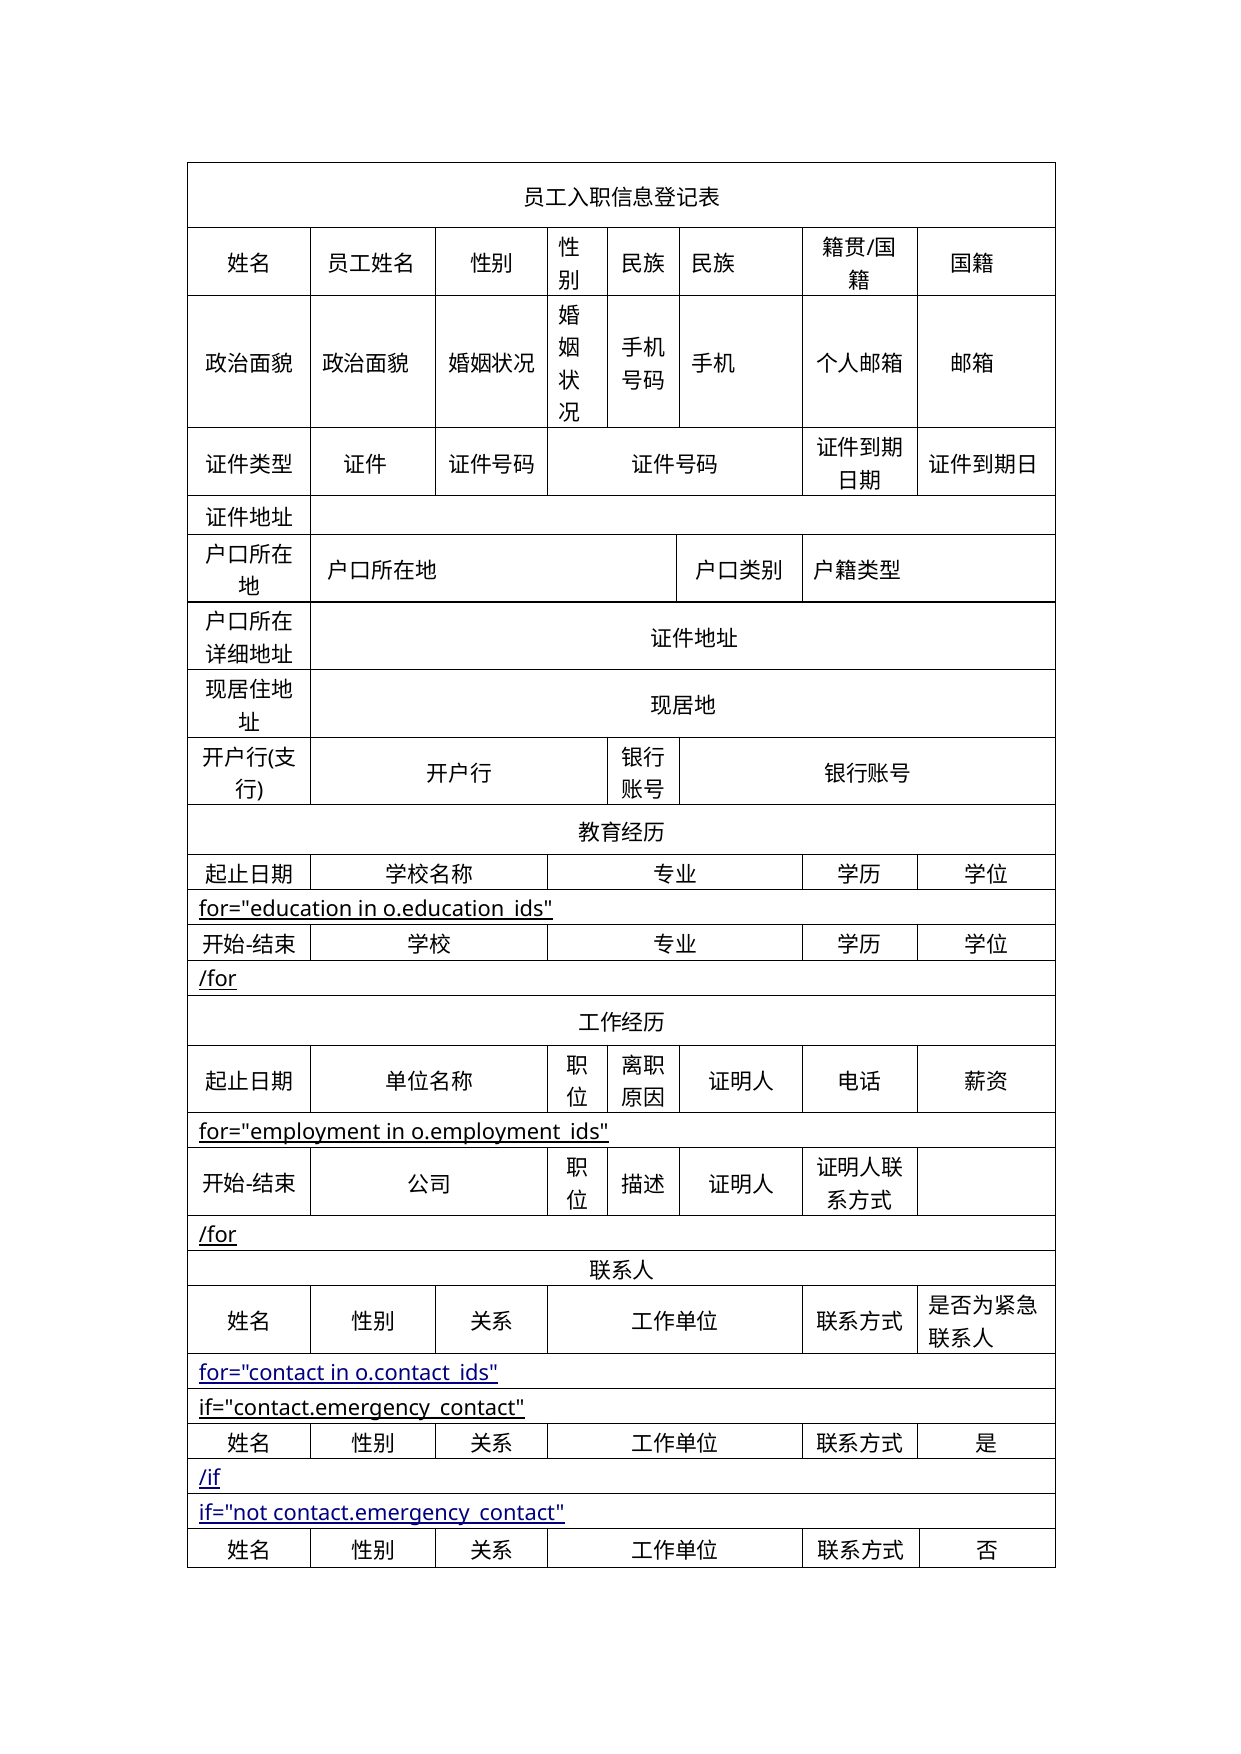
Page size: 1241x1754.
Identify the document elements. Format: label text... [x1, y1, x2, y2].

table_cell 联系人 [188, 1251, 1055, 1285]
table_header 员工入职信息登记表 [188, 163, 1055, 227]
table_cell 证件号码 [436, 428, 547, 495]
table_cell 起止日期 [188, 1046, 310, 1112]
table_cell 公司 [311, 1148, 547, 1215]
table_cell 薪资 [918, 1046, 1055, 1112]
table_cell 邮箱 [918, 296, 1055, 427]
table_cell 姓名 [188, 228, 310, 295]
table_cell 性别 [436, 228, 547, 295]
table_cell 户口所在详细地址 [188, 603, 310, 669]
table_cell 姓名 [188, 1424, 310, 1458]
table_cell 婚姻状况 [548, 296, 607, 427]
table_cell 个人邮箱 [803, 296, 917, 427]
table_cell 开户行 [311, 738, 607, 804]
table_cell 否 [920, 1529, 1055, 1567]
table_cell 户口所在地 [311, 535, 676, 601]
table_cell 手机 [680, 296, 802, 427]
table_cell 民族 [680, 228, 802, 295]
table_cell 是否为紧急联系人 [918, 1286, 1055, 1353]
table_cell 学校名称 [311, 855, 547, 889]
table_cell 联系方式 [803, 1529, 919, 1567]
table_cell 开始-结束 [188, 925, 310, 959]
table_cell 国籍 [918, 228, 1055, 295]
table_cell /if [188, 1459, 1055, 1493]
table_cell 起止日期 [188, 855, 310, 889]
table_cell [311, 496, 1055, 534]
table_cell 工作经历 [188, 996, 1055, 1044]
table_cell 学历 [803, 925, 917, 959]
table_cell 职位 [548, 1148, 607, 1215]
table_cell 姓名 [188, 1529, 310, 1567]
table_cell 现居住地址 [188, 670, 310, 737]
table_cell 民族 [608, 228, 679, 295]
table_cell 教育经历 [188, 805, 1055, 854]
table_cell for="employment in o.employment_ids" [188, 1113, 1055, 1147]
table_cell 户口所在地 [188, 535, 310, 601]
table_cell 电话 [803, 1046, 917, 1112]
table_cell 证件 [311, 428, 435, 495]
table_cell 籍贯/国籍 [803, 228, 917, 295]
table_cell 单位名称 [311, 1046, 547, 1112]
table_cell 工作单位 [548, 1529, 802, 1567]
table_cell 性别 [548, 228, 607, 295]
table_cell 证明人 [680, 1046, 802, 1112]
table_cell 联系方式 [803, 1424, 917, 1458]
table_cell 户口类别 [677, 535, 802, 601]
table_cell 证件类型 [188, 428, 310, 495]
table_cell 开户行(支行) [188, 738, 310, 804]
table_cell /for [188, 1216, 1055, 1250]
table_cell 证明人 [680, 1148, 802, 1215]
table_cell 银行账号 [680, 738, 1055, 804]
table_cell 现居地 [311, 670, 1055, 737]
table_cell 关系 [436, 1529, 547, 1567]
table_cell 工作单位 [548, 1424, 802, 1458]
table_cell 政治面貌 [311, 296, 435, 427]
table_cell 性别 [311, 1424, 435, 1458]
table_cell 性别 [311, 1286, 435, 1353]
table_cell 证件到期日期 [803, 428, 917, 495]
table_cell 证件地址 [188, 496, 310, 534]
table_cell 学历 [803, 855, 917, 889]
table_cell for="education in o.education_ids" [188, 890, 1055, 924]
table_cell 职位 [548, 1046, 607, 1112]
table_cell 专业 [548, 855, 802, 889]
table_cell 专业 [548, 925, 802, 959]
table_cell 员工姓名 [311, 228, 435, 295]
table_cell 描述 [608, 1148, 679, 1215]
table_cell [918, 1148, 1055, 1215]
table_cell for="contact in o.contact_ids" [188, 1354, 1055, 1388]
table_cell 离职原因 [608, 1046, 679, 1112]
table_cell if="contact.emergency_contact" [188, 1389, 1055, 1423]
table_cell 工作单位 [548, 1286, 802, 1353]
table_cell 户籍类型 [803, 535, 1055, 601]
table_cell 是 [918, 1424, 1055, 1458]
table_cell 证件号码 [548, 428, 802, 495]
table_cell 联系方式 [803, 1286, 917, 1353]
table_cell /for [188, 961, 1055, 994]
table_cell 关系 [436, 1286, 547, 1353]
table_cell if="not contact.emergency_contact" [188, 1494, 1055, 1528]
table_cell 开始-结束 [188, 1148, 310, 1215]
table_cell 证件地址 [311, 603, 1055, 669]
table_cell 证明人联系方式 [803, 1148, 917, 1215]
table_cell 学位 [918, 855, 1055, 889]
table_cell 姓名 [188, 1286, 310, 1353]
table_cell 学校 [311, 925, 547, 959]
table_cell 政治面貌 [188, 296, 310, 427]
table_cell 性别 [311, 1529, 435, 1567]
table_cell 关系 [436, 1424, 547, 1458]
table_cell 证件到期日 [918, 428, 1055, 495]
table_cell 婚姻状况 [436, 296, 547, 427]
table_cell 银行账号 [608, 738, 679, 804]
table_cell 手机号码 [608, 296, 679, 427]
table_cell 学位 [918, 925, 1055, 959]
